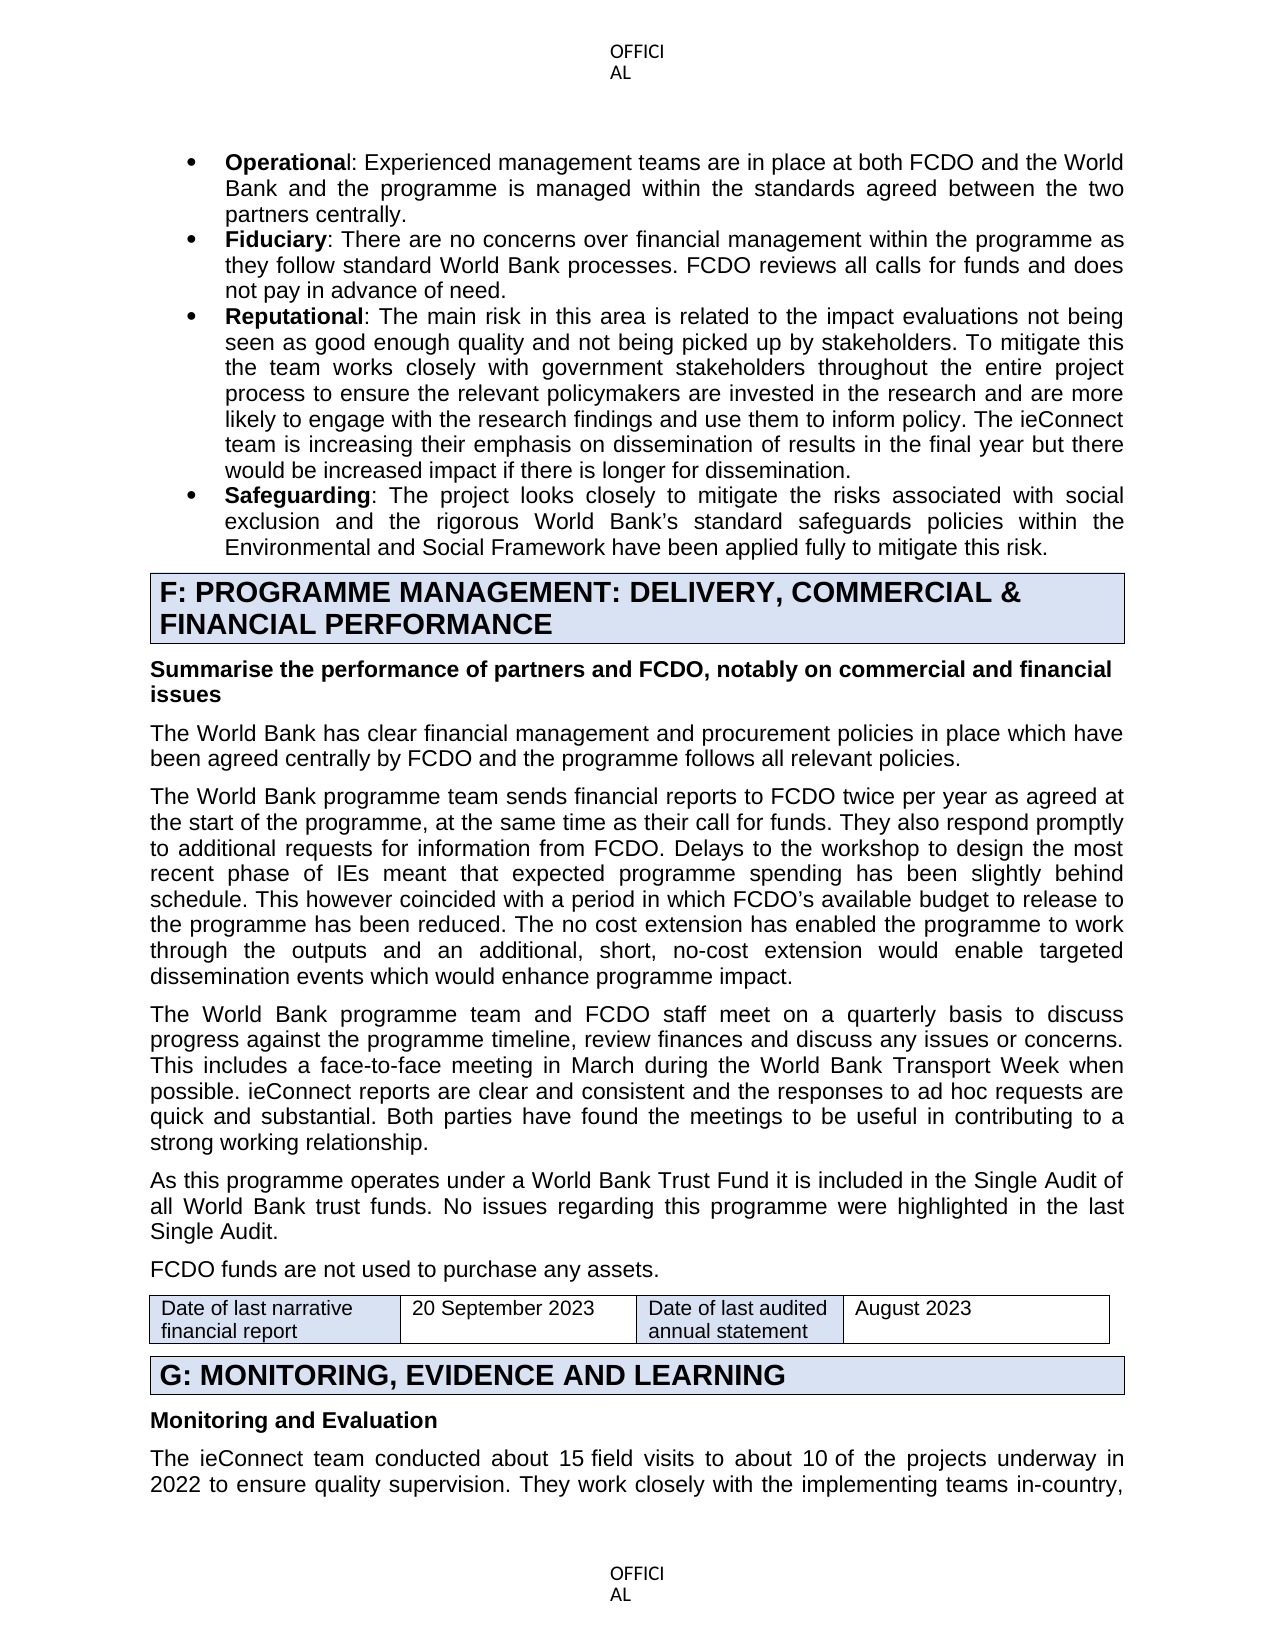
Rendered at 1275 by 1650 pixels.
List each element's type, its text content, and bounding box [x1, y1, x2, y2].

list Operational: Experienced management teams are in place at both FCDO and the World Bank and the programme is managed within the standards agreed between the two partners centrally. [187, 150, 1125, 227]
table_header August 2023 [844, 1296, 1109, 1343]
table_header 20 September 2023 [401, 1296, 636, 1343]
text FCDO funds are not used to purchase any assets. [150, 1257, 1125, 1283]
list Fiduciary: There are no concerns over financial management within the programme as they follow standard World Bank processes. FCDO reviews all calls for funds and does not pay in advance of need. [187, 227, 1125, 304]
table_header Date of last narrative financial report [150, 1296, 400, 1343]
text The World Bank programme team sends financial reports to FCDO twice per year as agreed at the start of the programme, at the same time as their call for funds. They also respond promptly to additional requests for information from FCDO. Delays to the workshop to design the most recent phase of IEs meant that expected programme spending has been slightly behind schedule. This however coincided with a period in which FCDO’s available budget to release to the programme has been reduced. The no cost extension has enabled the programme to work through the outputs and an additional, short, no-cost extension would enable targeted dissemination events which would enhance programme impact. [150, 784, 1125, 989]
text The ieConnect team conducted about 15 field visits to about 10 of the projects underway in 2022 to ensure quality supervision. They work closely with the implementing teams in-country, [150, 1446, 1125, 1497]
text The World Bank programme team and FCDO staff meet on a quarterly basis to discuss progress against the programme timeline, review finances and discuss any issues or concerns. This includes a face-to-face meeting in March during the World Bank Transport Week when possible. ieConnect reports are clear and consistent and the responses to ad hoc requests are quick and substantial. Both parties have found the meetings to be useful in contributing to a strong working relationship. [150, 1001, 1125, 1155]
text The World Bank has clear financial management and procurement policies in place which have been agreed centrally by FCDO and the programme follows all relevant policies. [150, 720, 1125, 771]
table_header Date of last audited annual statement [637, 1296, 843, 1343]
text G: MONITORING, EVIDENCE AND LEARNING [151, 1357, 1124, 1394]
list Safeguarding: The project looks closely to mitigate the risks associated with social exclusion and the rigorous World Bank’s standard safeguards policies within the Environmental and Social Framework have been applied fully to mitigate this risk. [187, 483, 1125, 560]
text Monitoring and Evaluation [150, 1408, 1125, 1433]
text F: PROGRAMME MANAGEMENT: DELIVERY, COMMERCIAL & FINANCIAL PERFORMANCE [151, 574, 1124, 643]
text Summarise the performance of partners and FCDO, notably on commercial and financial issues [150, 656, 1125, 708]
list Reputational: The main risk in this area is related to the impact evaluations not being seen as good enough quality and not being picked up by stakeholders. To mitigate this the team works closely with government stakeholders throughout the entire project process to ensure the relevant policymakers are invested in the research and are more likely to engage with the research findings and use them to inform policy. The ieConnect team is increasing their emphasis on dissemination of results in the final year but there would be increased impact if there is longer for dissemination. [187, 304, 1125, 483]
text As this programme operates under a World Bank Trust Fund it is included in the Single Audit of all World Bank trust funds. No issues regarding this programme were highlighted in the last Single Audit. [150, 1168, 1125, 1244]
